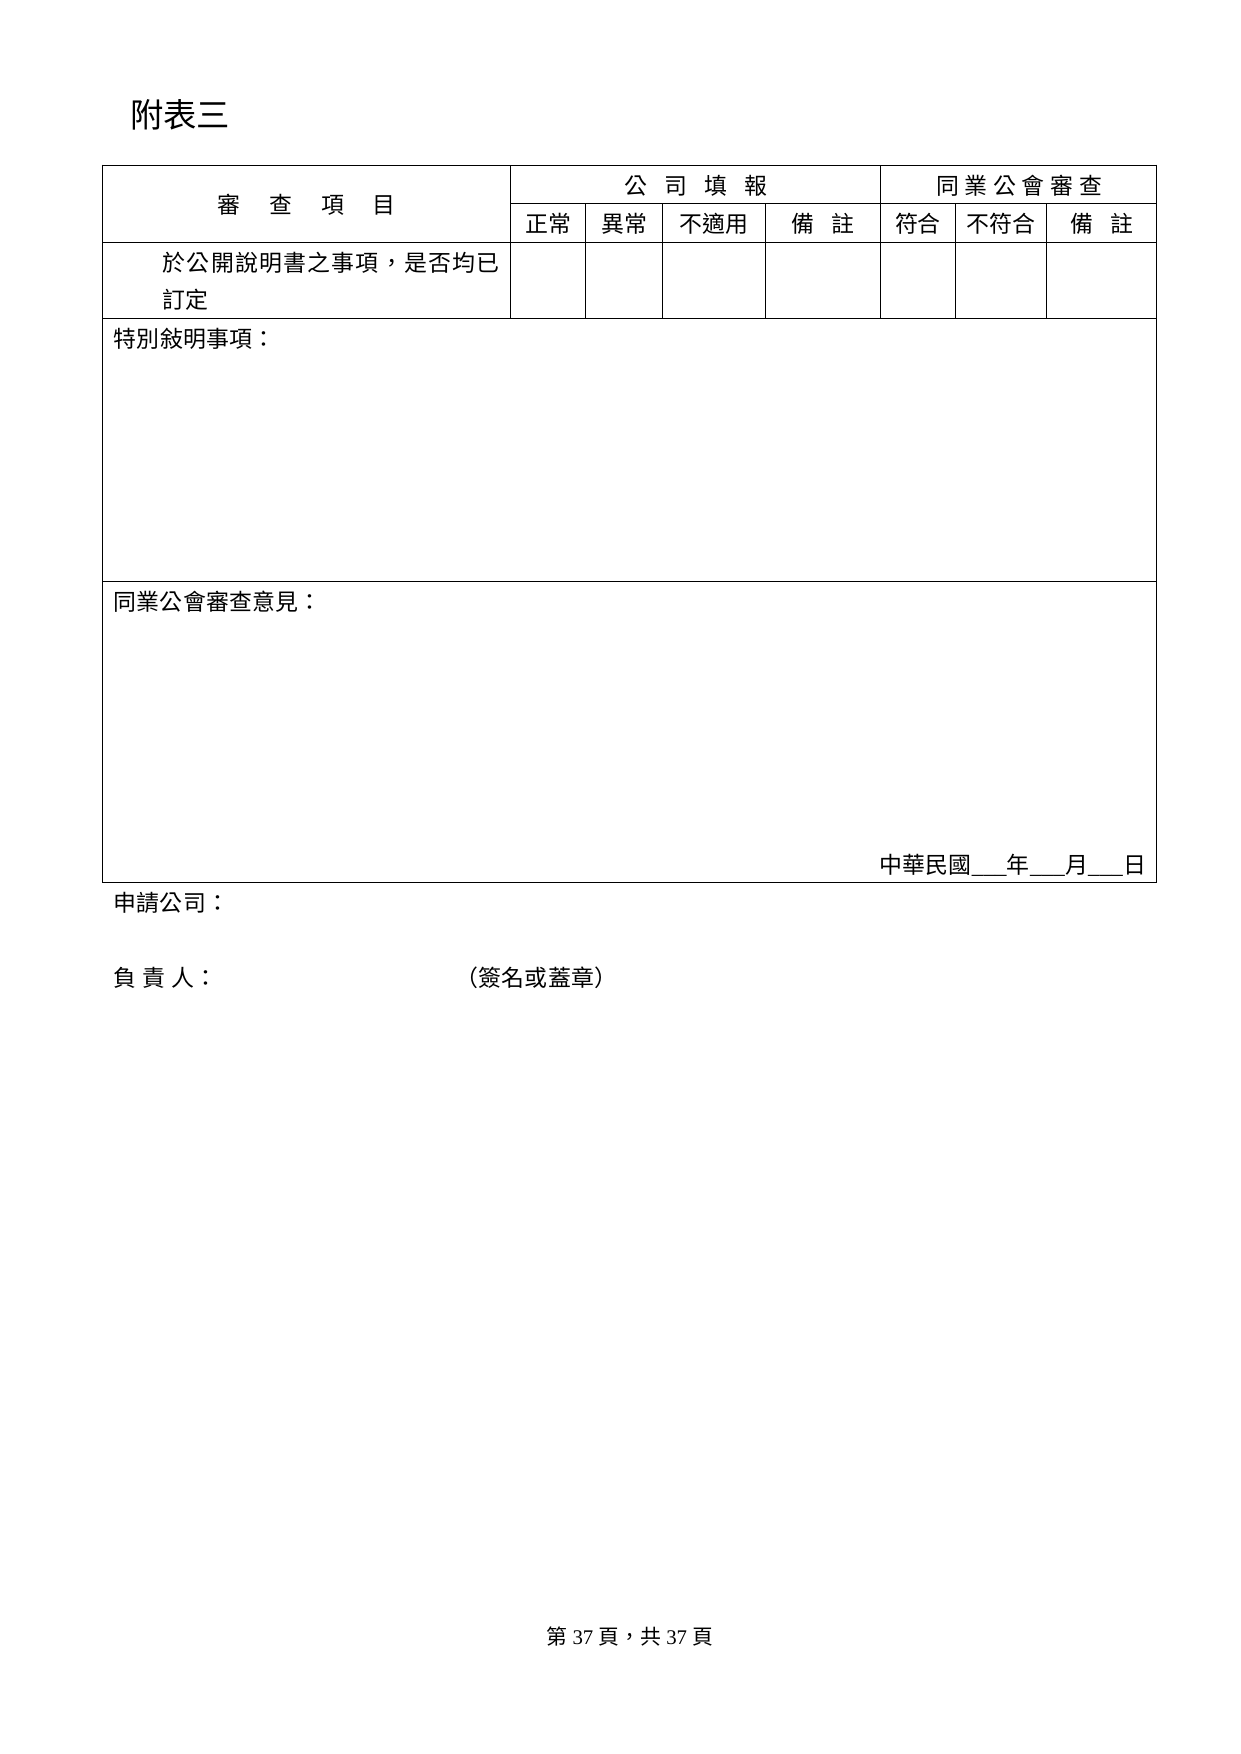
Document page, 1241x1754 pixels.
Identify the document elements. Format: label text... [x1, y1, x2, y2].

table_cell 異常 [586, 204, 662, 242]
table_cell 備 註 [766, 204, 880, 242]
table_cell [1047, 243, 1156, 318]
table_cell 符合 [881, 204, 955, 242]
table_cell 不符合 [956, 204, 1046, 242]
table_cell 備 註 [1047, 204, 1156, 242]
table_cell 同業公會審查意見： 中華民國___年___月___日 [103, 582, 1156, 882]
table_cell 不適用 [663, 204, 765, 242]
table_cell 正常 [511, 204, 585, 242]
table_header 審 查 項 目 [103, 166, 510, 242]
table_cell [511, 243, 585, 318]
table_cell [881, 243, 955, 318]
table_cell [663, 243, 765, 318]
table_header 同 業 公 會 審 查 [881, 166, 1156, 203]
table_cell 於公開說明書之事項，是否均已訂定 [103, 243, 510, 318]
table_cell [586, 243, 662, 318]
table_header 公 司 填 報 [511, 166, 880, 203]
table_cell [956, 243, 1046, 318]
table_cell 特別敍明事項： [103, 319, 1156, 581]
table_cell 申請公司： 負 責 人： （簽名或蓋章） [102, 883, 1157, 1071]
table_cell [766, 243, 880, 318]
